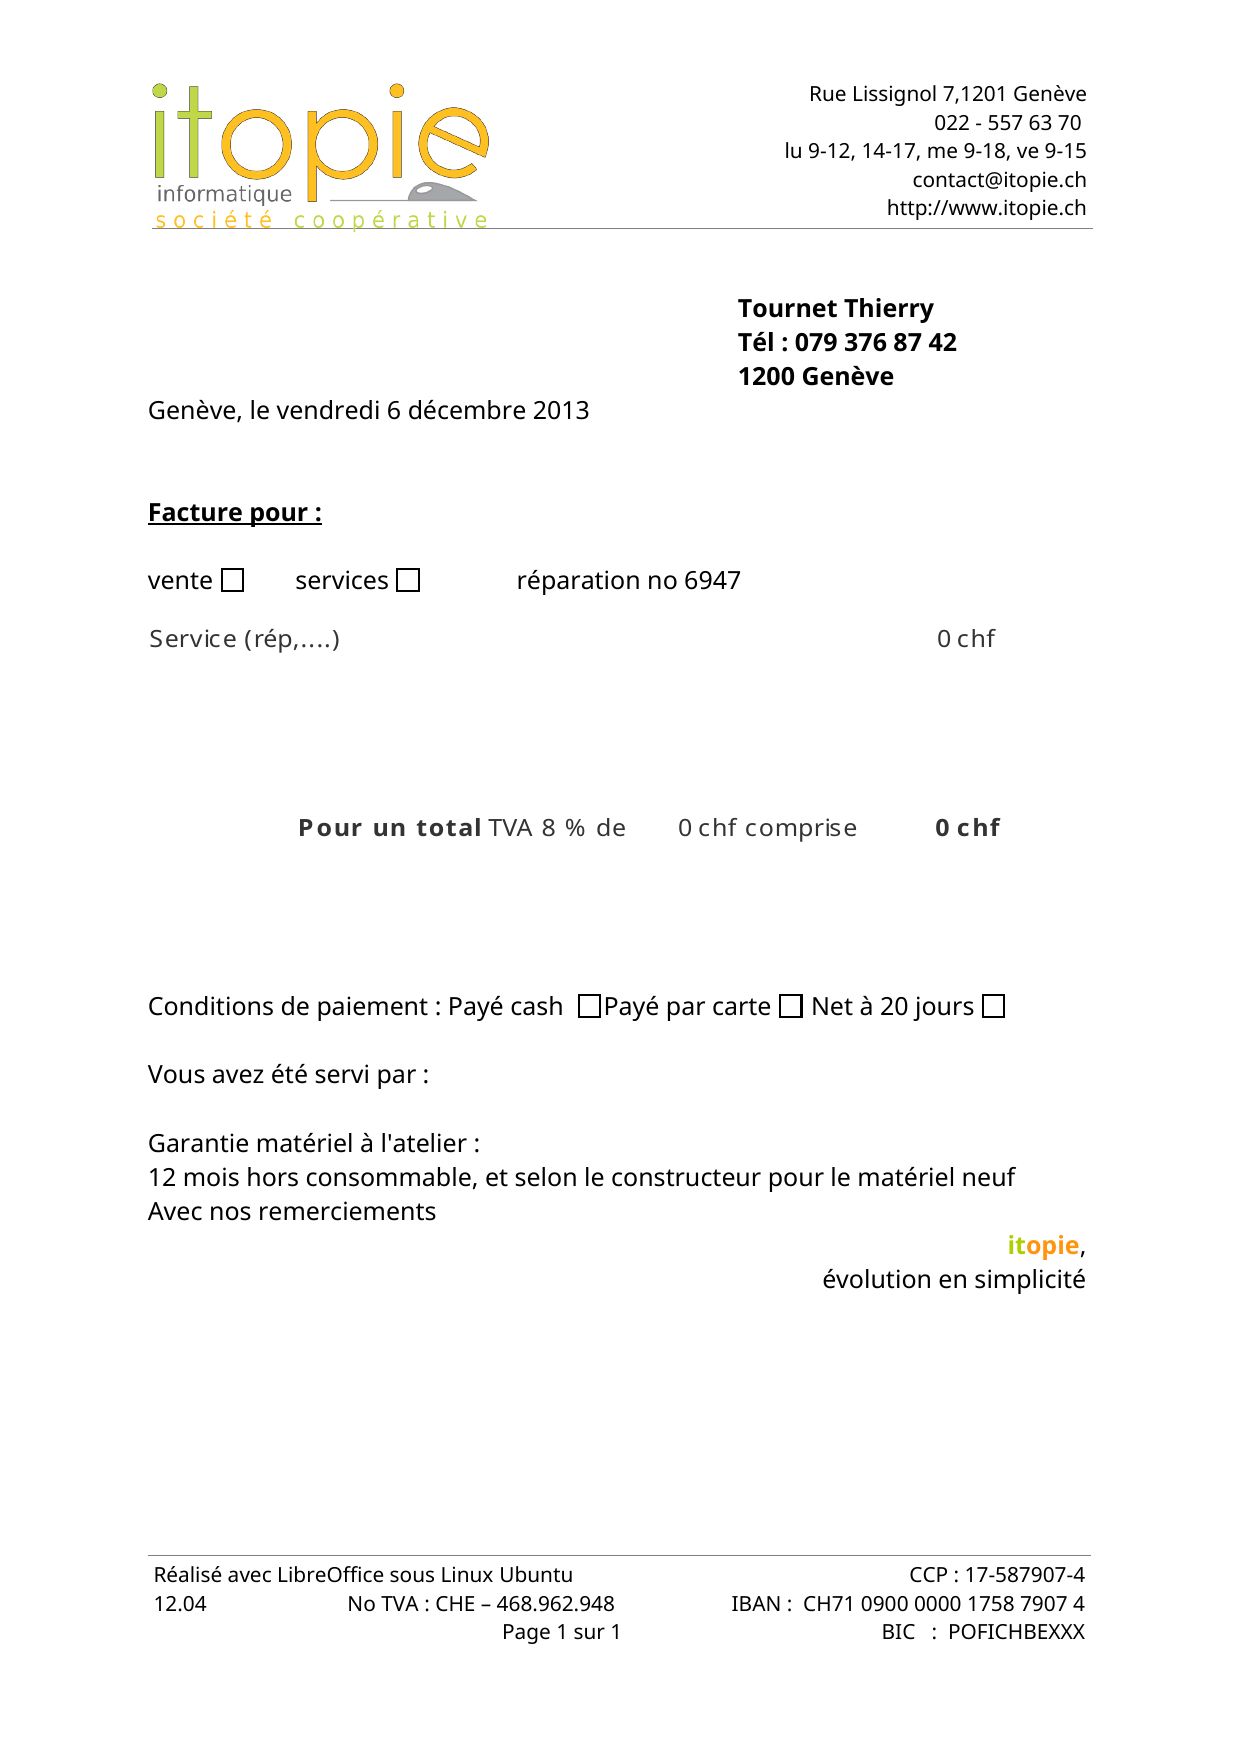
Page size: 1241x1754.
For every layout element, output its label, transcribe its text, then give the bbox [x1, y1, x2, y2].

text itopie, [148, 1227, 1093, 1262]
text Tournet Thierry [148, 290, 1093, 324]
text 1200 Genève [148, 358, 1093, 392]
text Genève, le vendredi 6 décembre 2013 [148, 392, 1093, 427]
text 12 mois hors consommable, et selon le constructeur pour le matériel neuf [148, 1159, 1093, 1193]
text évolution en simplicité [148, 1262, 1093, 1296]
text vente services réparation no 6947 [148, 563, 1093, 597]
text Vous avez été servi par : [148, 1057, 1093, 1091]
text Facture pour : [148, 495, 1093, 529]
text Garantie matériel à l'atelier : [148, 1125, 1093, 1159]
text Tél : 079 376 87 42 [148, 324, 1093, 358]
picture [138, 72, 500, 244]
text Conditions de paiement : Payé cash Payé par carte Net à 20 jours [148, 989, 1093, 1023]
text Avec nos remerciements [148, 1193, 1093, 1227]
